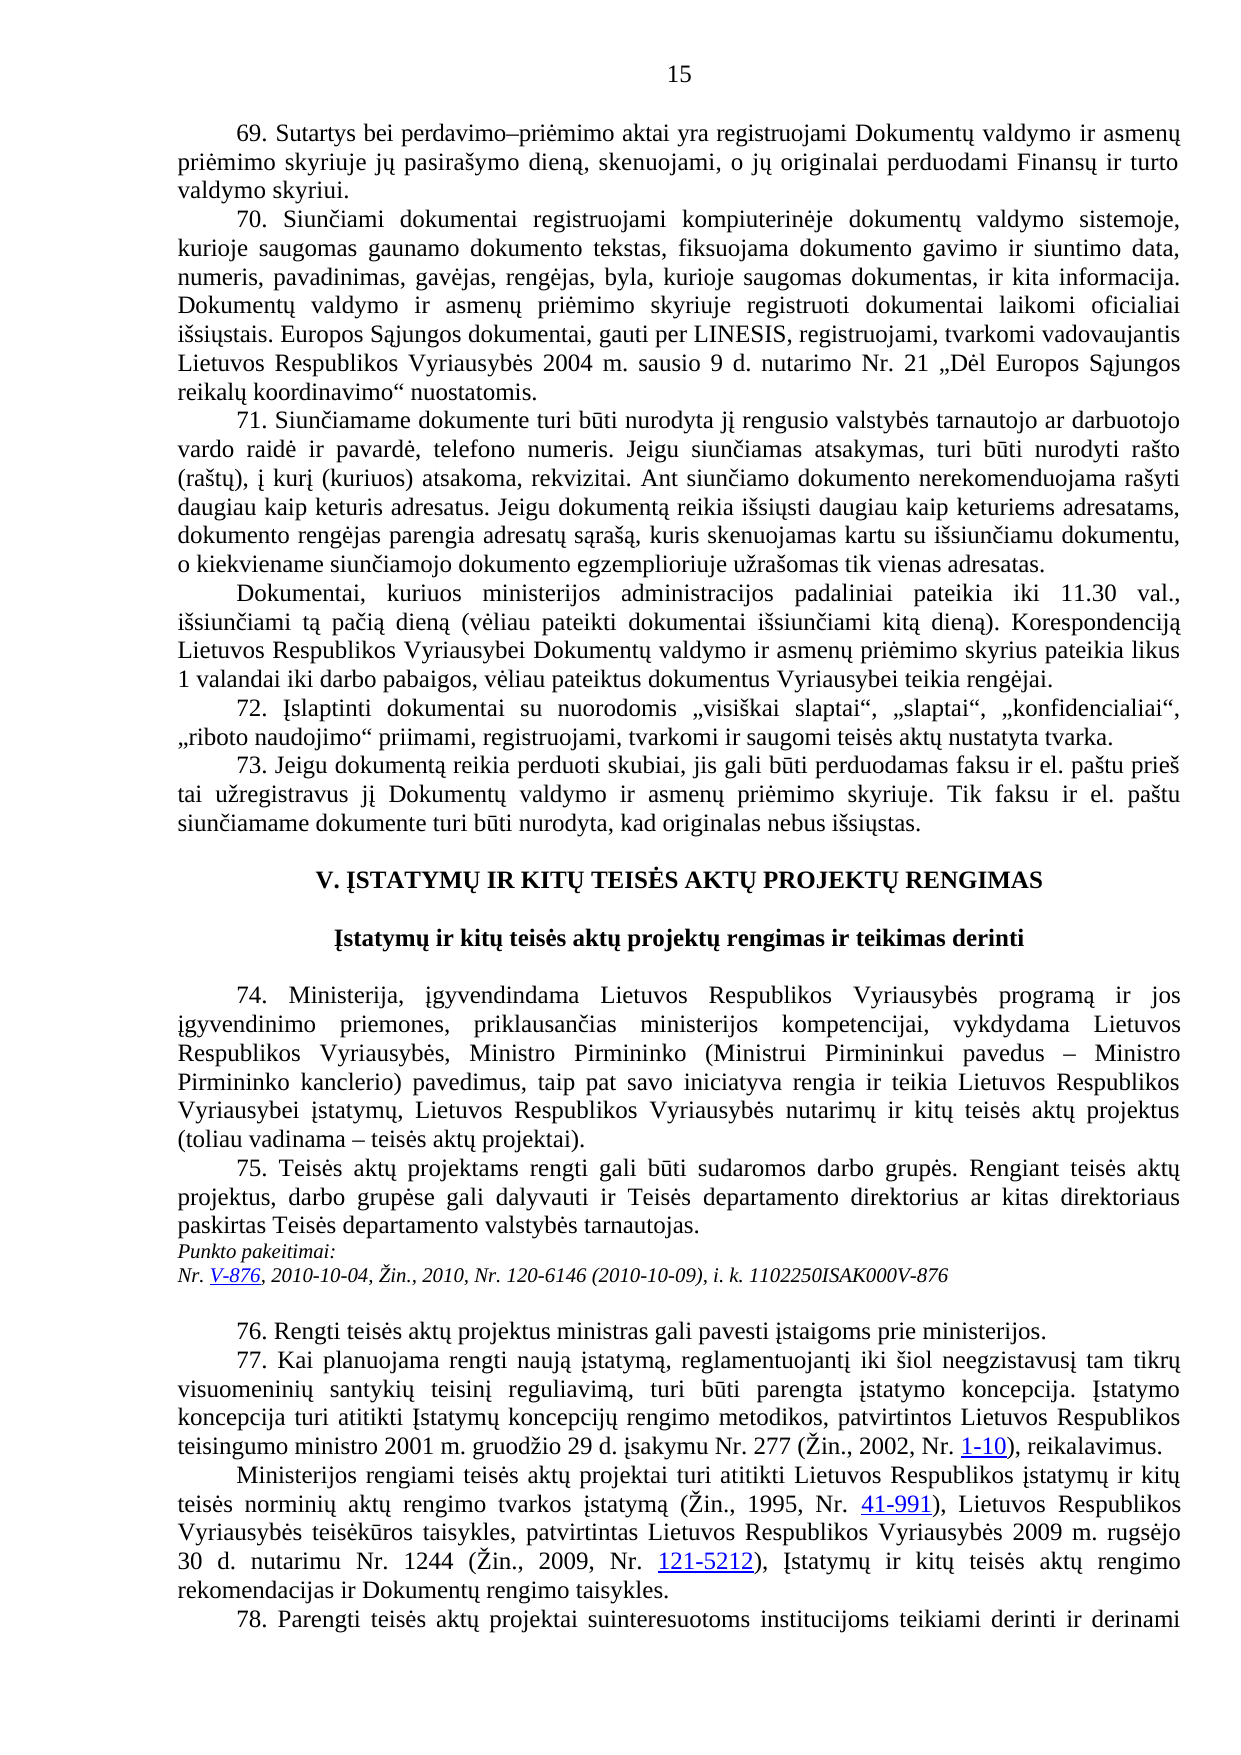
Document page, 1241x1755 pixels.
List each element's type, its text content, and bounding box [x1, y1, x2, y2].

text 75. Teisės aktų projektams rengti gali būti sudaromos darbo grupės. Rengiant teisės aktų projektus, darbo grupėse gali dalyvauti ir Teisės departamento direktorius ar kitas direktoriaus paskirtas Teisės departamento valstybės tarnautojas. [177, 1153, 1181, 1239]
text Dokumentai, kuriuos ministerijos administracijos padaliniai pateikia iki 11.30 val., išsiunčiami tą pačią dieną (vėliau pateikti dokumentai išsiunčiami kitą dieną). Korespondenciją Lietuvos Respublikos Vyriausybei Dokumentų valdymo ir asmenų priėmimo skyrius pateikia likus 1 valandai iki darbo pabaigos, vėliau pateiktus dokumentus Vyriausybei teikia rengėjai. [177, 578, 1181, 693]
text 70. Siunčiami dokumentai registruojami kompiuterinėje dokumentų valdymo sistemoje, kurioje saugomas gaunamo dokumento tekstas, fiksuojama dokumento gavimo ir siuntimo data, numeris, pavadinimas, gavėjas, rengėjas, byla, kurioje saugomas dokumentas, ir kita informacija. Dokumentų valdymo ir asmenų priėmimo skyriuje registruoti dokumentai laikomi oficialiai išsiųstais. Europos Sąjungos dokumentai, gauti per LINESIS, registruojami, tvarkomi vadovaujantis Lietuvos Respublikos Vyriausybės 2004 m. sausio 9 d. nutarimo Nr. 21 „Dėl Europos Sąjungos reikalų koordinavimo“ nuostatomis. [177, 204, 1181, 406]
text Ministerijos rengiami teisės aktų projektai turi atitikti Lietuvos Respublikos įstatymų ir kitų teisės norminių aktų rengimo tvarkos įstatymą (Žin., 1995, Nr. 41-991), Lietuvos Respublikos Vyriausybės teisėkūros taisykles, patvirtintas Lietuvos Respublikos Vyriausybės 2009 m. rugsėjo 30 d. nutarimu Nr. 1244 (Žin., 2009, Nr. 121-5212), Įstatymų ir kitų teisės aktų rengimo rekomendacijas ir Dokumentų rengimo taisykles. [177, 1460, 1181, 1604]
text Nr. V-876, 2010-10-04, Žin., 2010, Nr. 120-6146 (2010-10-09), i. k. 1102250ISAK000V-876 [177, 1263, 1181, 1287]
text 78. Parengti teisės aktų projektai suinteresuotoms institucijoms teikiami derinti ir derinami [177, 1604, 1181, 1632]
text Punkto pakeitimai: [177, 1239, 1181, 1263]
text V. ĮSTATYMŲ IR KITŲ TEISĖS AKTŲ PROJEKTŲ RENGIMAS [177, 866, 1181, 894]
text 76. Rengti teisės aktų projektus ministras gali pavesti įstaigoms prie ministerijos. [177, 1316, 1181, 1345]
text 71. Siunčiamame dokumente turi būti nurodyta jį rengusio valstybės tarnautojo ar darbuotojo vardo raidė ir pavardė, telefono numeris. Jeigu siunčiamas atsakymas, turi būti nurodyti rašto (raštų), į kurį (kuriuos) atsakoma, rekvizitai. Ant siunčiamo dokumento nerekomenduojama rašyti daugiau kaip keturis adresatus. Jeigu dokumentą reikia išsiųsti daugiau kaip keturiems adresatams, dokumento rengėjas parengia adresatų sąrašą, kuris skenuojamas kartu su išsiunčiamu dokumentu, o kiekviename siunčiamojo dokumento egzemplioriuje užrašomas tik vienas adresatas. [177, 406, 1181, 578]
text 72. Įslaptinti dokumentai su nuorodomis „visiškai slaptai“, „slaptai“, „konfidencialiai“, „riboto naudojimo“ priimami, registruojami, tvarkomi ir saugomi teisės aktų nustatyta tvarka. [177, 693, 1181, 751]
text Įstatymų ir kitų teisės aktų projektų rengimas ir teikimas derinti [177, 923, 1181, 952]
text 74. Ministerija, įgyvendindama Lietuvos Respublikos Vyriausybės programą ir jos įgyvendinimo priemones, priklausančias ministerijos kompetencijai, vykdydama Lietuvos Respublikos Vyriausybės, Ministro Pirmininko (Ministrui Pirmininkui pavedus – Ministro Pirmininko kanclerio) pavedimus, taip pat savo iniciatyva rengia ir teikia Lietuvos Respublikos Vyriausybei įstatymų, Lietuvos Respublikos Vyriausybės nutarimų ir kitų teisės aktų projektus (toliau vadinama – teisės aktų projektai). [177, 981, 1181, 1153]
text 69. Sutartys bei perdavimo–priėmimo aktai yra registruojami Dokumentų valdymo ir asmenų priėmimo skyriuje jų pasirašymo dieną, skenuojami, o jų originalai perduodami Finansų ir turto valdymo skyriui. [177, 118, 1181, 204]
text 77. Kai planuojama rengti naują įstatymą, reglamentuojantį iki šiol neegzistavusį tam tikrų visuomeninių santykių teisinį reguliavimą, turi būti parengta įstatymo koncepcija. Įstatymo koncepcija turi atitikti Įstatymų koncepcijų rengimo metodikos, patvirtintos Lietuvos Respublikos teisingumo ministro 2001 m. gruodžio 29 d. įsakymu Nr. 277 (Žin., 2002, Nr. 1-10), reikalavimus. [177, 1345, 1181, 1460]
text 73. Jeigu dokumentą reikia perduoti skubiai, jis gali būti perduodamas faksu ir el. paštu prieš tai užregistravus jį Dokumentų valdymo ir asmenų priėmimo skyriuje. Tik faksu ir el. paštu siunčiamame dokumente turi būti nurodyta, kad originalas nebus išsiųstas. [177, 751, 1181, 837]
